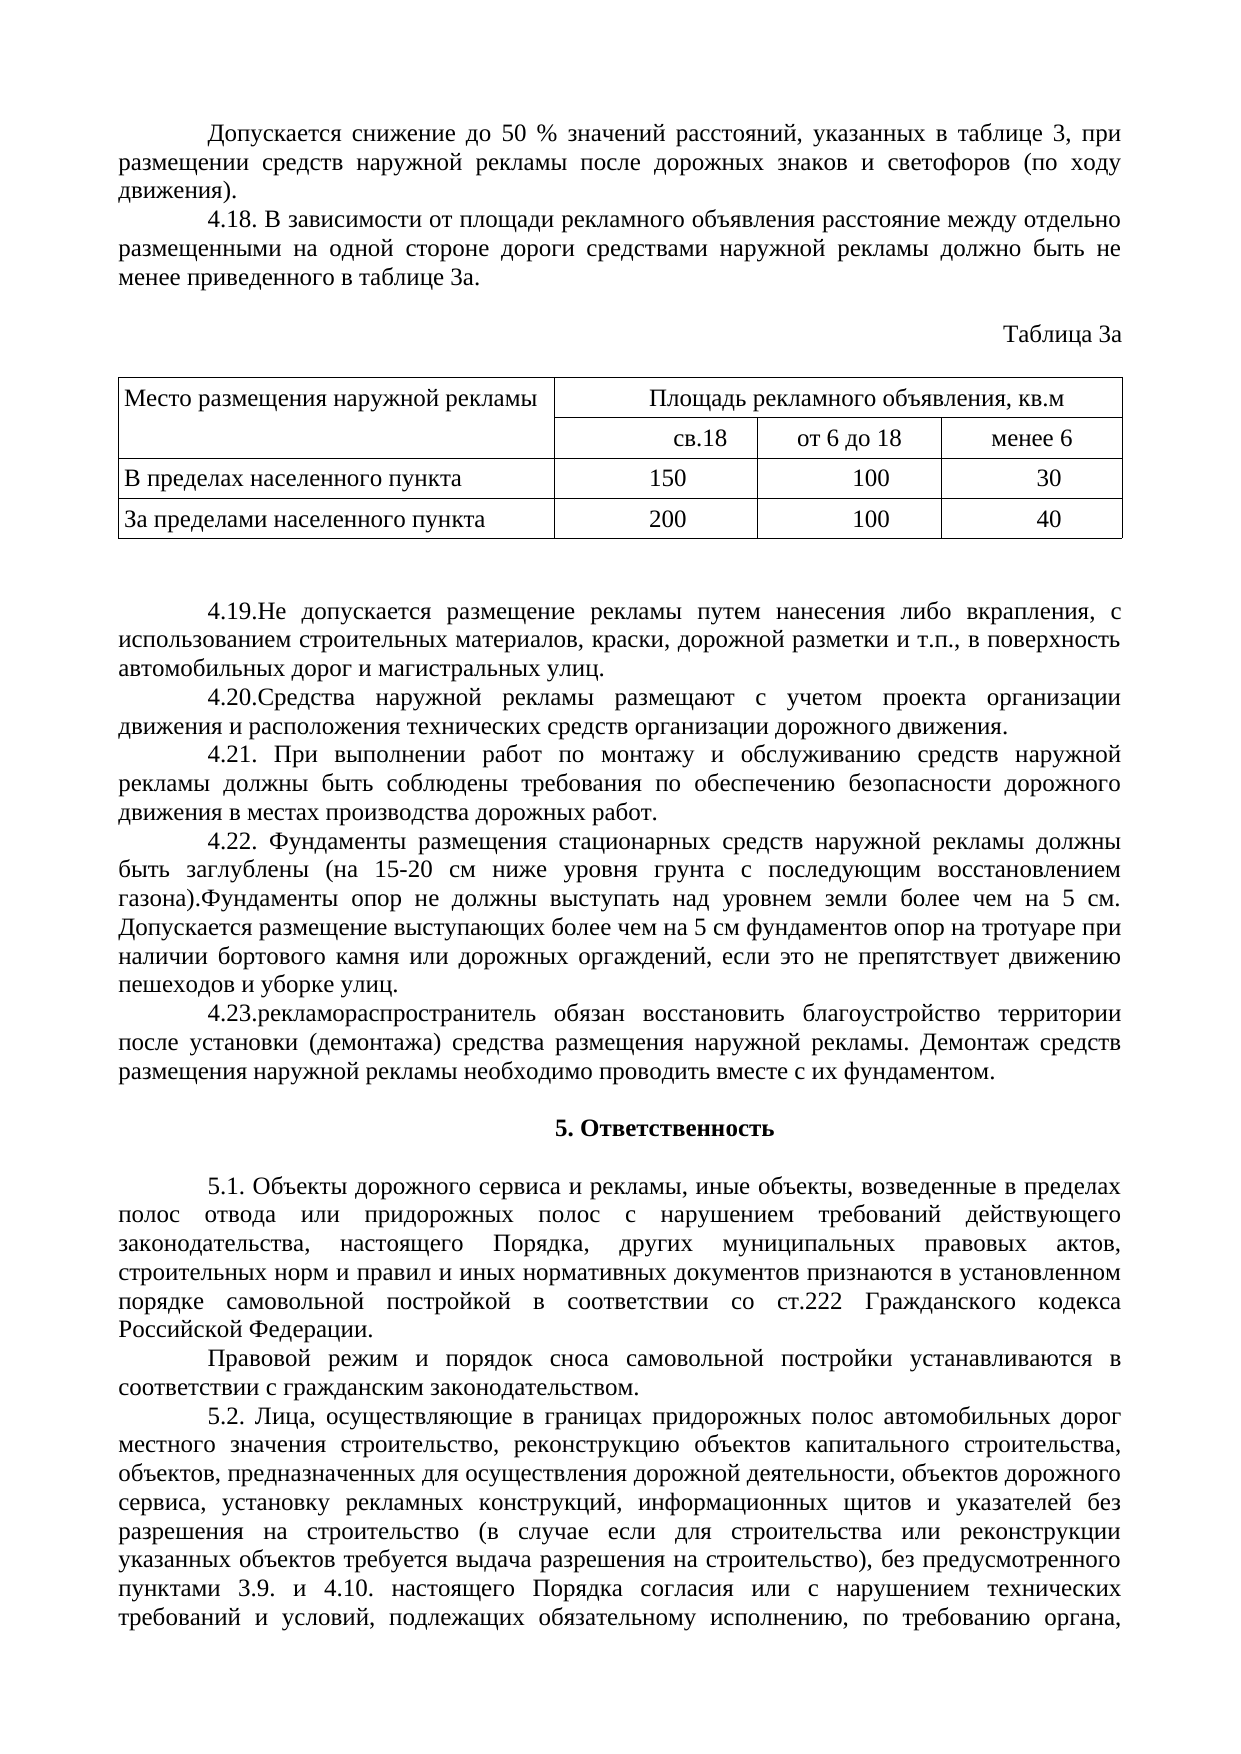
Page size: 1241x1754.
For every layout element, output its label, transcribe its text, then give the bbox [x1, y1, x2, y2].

table_header Место размещения наружной рекламы [119, 378, 554, 458]
text Правовой режим и порядок сноса самовольной постройки устанавливаются в соответствии с гражданским законодательством. [118, 1343, 1122, 1401]
text Таблица 3а [118, 319, 1122, 348]
text 5. Ответственность [118, 1113, 1122, 1142]
table_header Площадь рекламного объявления, кв.м [555, 378, 1122, 417]
table_cell 40 [942, 499, 1122, 538]
table_cell В пределах населенного пункта [119, 459, 554, 498]
text 5.1. Объекты дорожного сервиса и рекламы, иные объекты, возведенные в пределах полос отвода или придорожных полос с нарушением требований действующего законодательства, настоящего Порядка, других муниципальных правовых актов, строительных норм и правил и иных нормативных документов признаются в установленном порядке самовольной постройкой в соответствии со ст.222 Гражданского кодекса Российской Федерации. [118, 1171, 1122, 1343]
text Допускается снижение до 50 % значений расстояний, указанных в таблице 3, при размещении средств наружной рекламы после дорожных знаков и светофоров (по ходу движения). [118, 118, 1122, 204]
text 5.2. Лица, осуществляющие в границах придорожных полос автомобильных дорог местного значения строительство, реконструкцию объектов капитального строительства, объектов, предназначенных для осуществления дорожной деятельности, объектов дорожного сервиса, установку рекламных конструкций, информационных щитов и указателей без разрешения на строительство (в случае если для строительства или реконструкции указанных объектов требуется выдача разрешения на строительство), без предусмотренного пунктами 3.9. и 4.10. настоящего Порядка согласия или с нарушением технических требований и условий, подлежащих обязательному исполнению, по требованию органа, [118, 1401, 1122, 1631]
table_cell 100 [758, 499, 941, 538]
text 4.23.рекламораспространитель обязан восстановить благоустройство территории после установки (демонтажа) средства размещения наружной рекламы. Демонтаж средств размещения наружной рекламы необходимо проводить вместе с их фундаментом. [118, 998, 1122, 1084]
text 4.21. При выполнении работ по монтажу и обслуживанию средств наружной рекламы должны быть соблюдены требования по обеспечению безопасности дорожного движения в местах производства дорожных работ. [118, 739, 1122, 826]
table_cell 30 [942, 459, 1122, 498]
text 4.18. В зависимости от площади рекламного объявления расстояние между отдельно размещенными на одной стороне дороги средствами наружной рекламы должно быть не менее приведенного в таблице 3а. [118, 204, 1122, 291]
table_cell менее 6 [942, 418, 1122, 458]
table_cell 150 [555, 459, 757, 498]
table_cell 100 [758, 459, 941, 498]
text 4.22. Фундаменты размещения стационарных средств наружной рекламы должны быть заглублены (на 15-20 см ниже уровня грунта с последующим восстановлением газона).Фундаменты опор не должны выступать над уровнем земли более чем на 5 см. Допускается размещение выступающих более чем на 5 см фундаментов опор на тротуаре при наличии бортового камня или дорожных оргаждений, если это не препятствует движению пешеходов и уборке улиц. [118, 826, 1122, 998]
table_cell 200 [555, 499, 757, 538]
table_cell За пределами населенного пункта [119, 499, 554, 538]
text 4.20.Средства наружной рекламы размещают с учетом проекта организации движения и расположения технических средств организации дорожного движения. [118, 682, 1122, 739]
table_cell св.18 [555, 418, 757, 458]
text 4.19.Не допускается размещение рекламы путем нанесения либо вкрапления, с использованием строительных материалов, краски, дорожной разметки и т.п., в поверхность автомобильных дорог и магистральных улиц. [118, 596, 1122, 682]
table_cell от 6 до 18 [758, 418, 941, 458]
